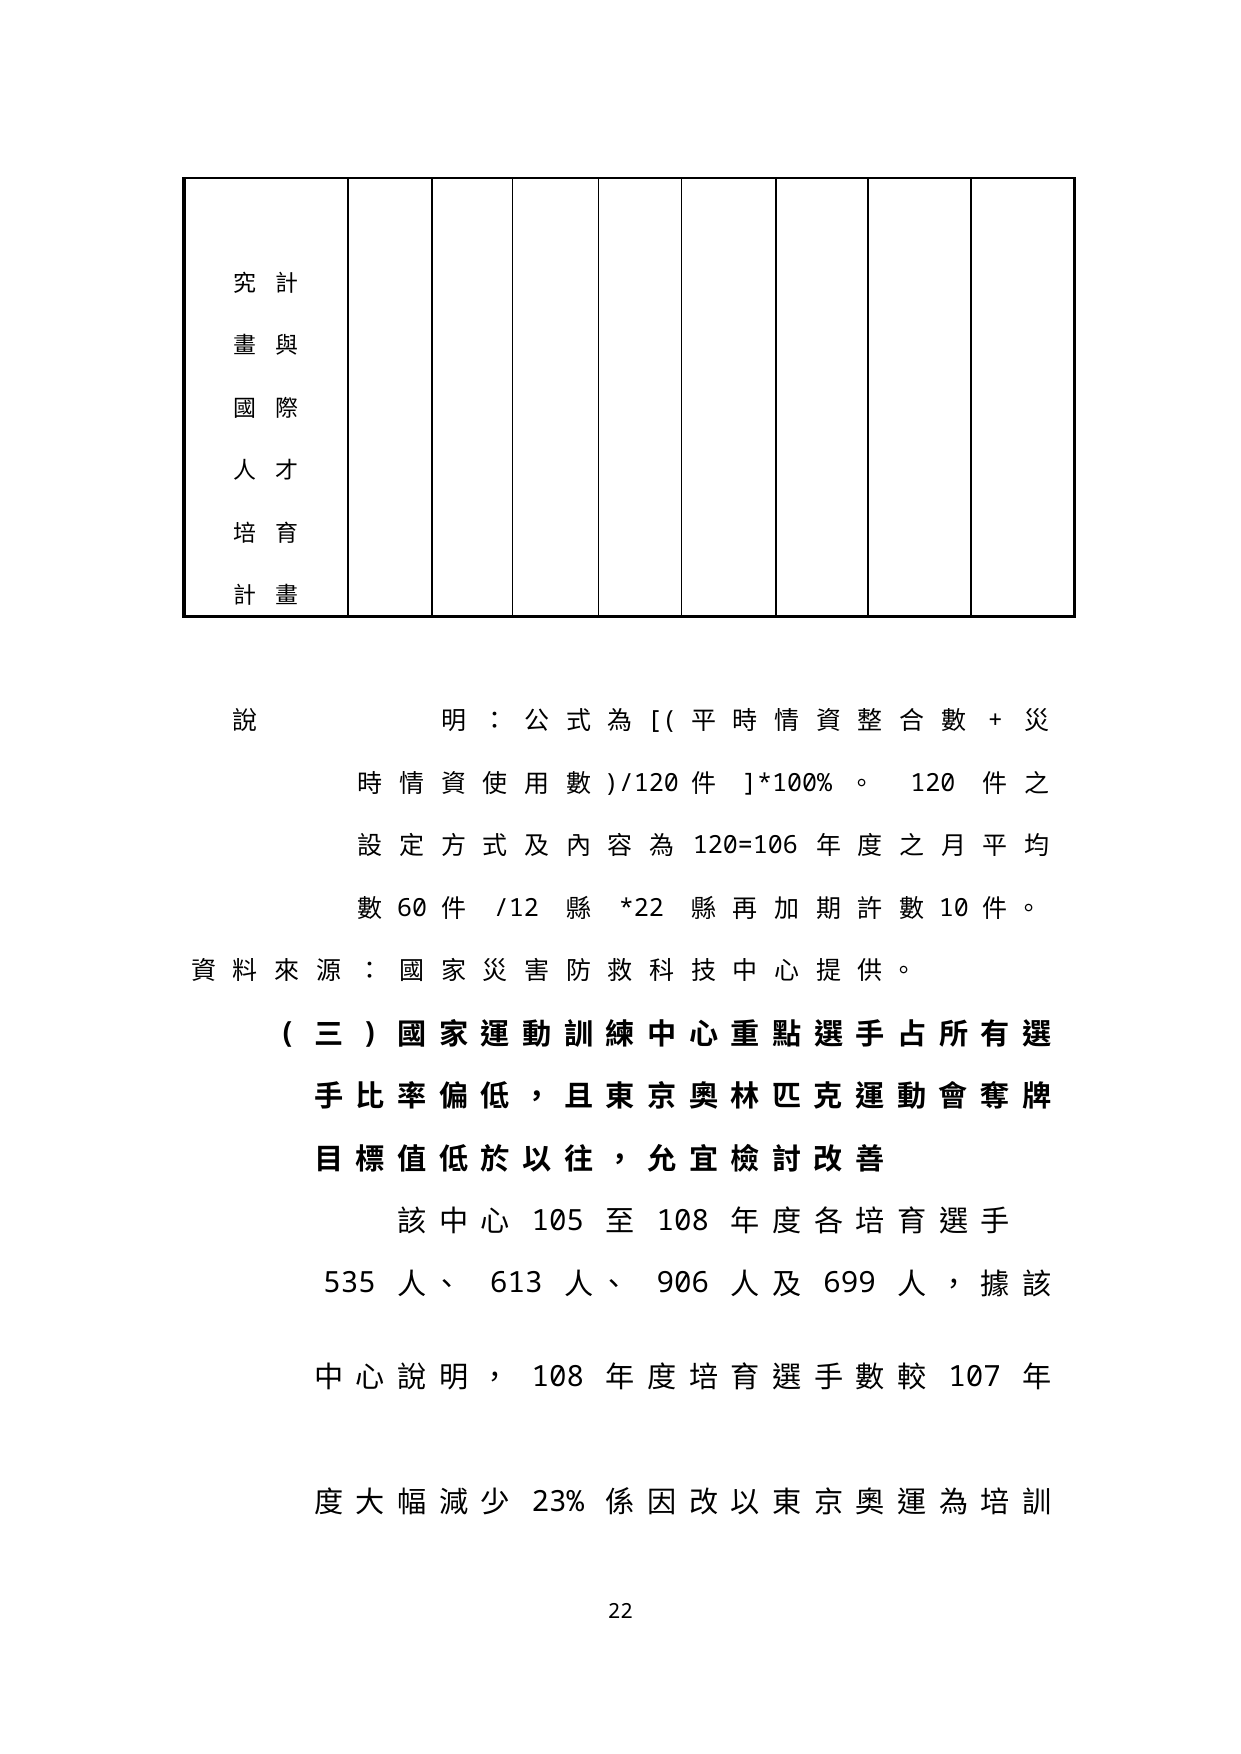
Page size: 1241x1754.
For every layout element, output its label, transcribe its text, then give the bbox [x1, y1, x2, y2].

text 說 明：公式為[(平時情資整合數+災時情資使用數)/120件]*100%。120件之設定方式及內容為120=106年度之月平均數60件/12縣*22縣再加期許數10件。 [184, 677, 1058, 927]
table_cell [972, 179, 1073, 615]
table_cell [682, 179, 775, 615]
text 該中心105至108年度各培育選手535人、613人、906人及699人，據該中心說明，108年度培育選手數較107年度大幅減少23%係因改以東京奧運為培訓 [242, 1177, 1058, 1552]
table_cell [433, 179, 512, 615]
table_cell [599, 179, 681, 615]
table_cell [349, 179, 431, 615]
table_cell [777, 179, 867, 615]
table_cell 究計畫與國際人才培育計畫 [186, 179, 347, 615]
table_cell [869, 179, 970, 615]
text 資料來源：國家災害防救科技中心提供。 [183, 927, 1058, 990]
text (三)國家運動訓練中心重點選手占所有選手比率偏低，且東京奧林匹克運動會奪牌目標值低於以往，允宜檢討改善 [242, 990, 1058, 1177]
table_cell [513, 179, 598, 615]
